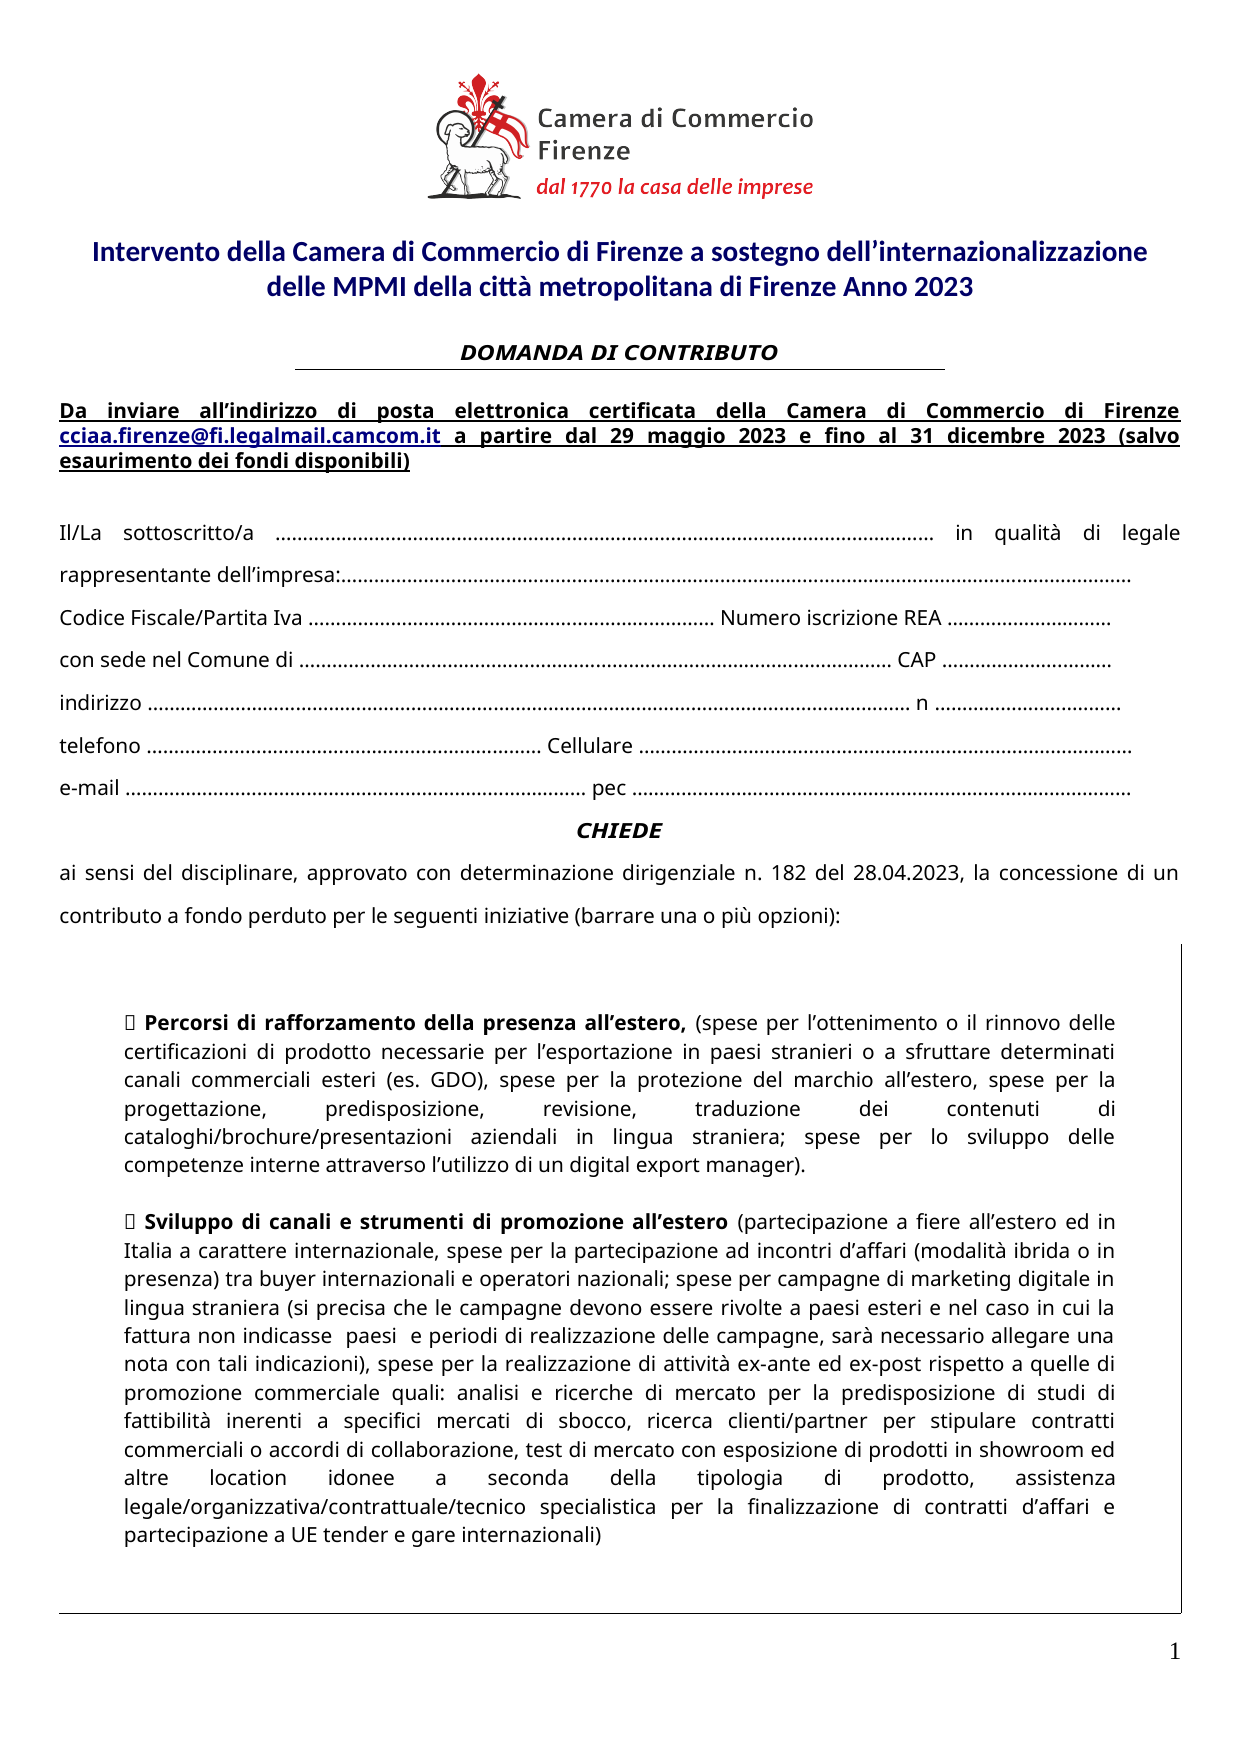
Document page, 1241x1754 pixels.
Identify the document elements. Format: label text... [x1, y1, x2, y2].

text CHIEDE [59, 816, 1181, 844]
subtitle DOMANDA DI CONTRIBUTO [295, 335, 945, 369]
text e-mail ………………………………………………………………………… pec …………………………….………………………………………………… [59, 773, 1181, 802]
text indirizzo ………………………………………………………………………………………….……………………………… n ……………….…...……… [59, 688, 1181, 717]
subtitle Da inviare all’indirizzo di posta elettronica certificata della Camera di Commercio di Firenze [59, 398, 1181, 420]
text con sede nel Comune di ……………………………………………………………………………………………… CAP ………………….……… [59, 646, 1181, 674]
text  Sviluppo di canali e strumenti di promozione all’estero (partecipazione a fiere all’estero ed in Italia a carattere internazionale, spese per la partecipazione ad incontri d’affari (modalità ibrida o in presenza) tra buyer internazionali e operatori nazionali; spese per campagne di marketing digitale in lingua straniera (si precisa che le campagne devono essere rivolte a paesi esteri e nel caso in cui la fattura non indicasse paesi e periodi di realizzazione delle campagne, sarà necessario allegare una nota con tali indicazioni), spese per la realizzazione di attività ex-ante ed ex-post rispetto a quelle di promozione commerciale quali: analisi e ricerche di mercato per la predisposizione di studi di fattibilità inerenti a specifici mercati di sbocco, ricerca clienti/partner per stipulare contratti commerciali o accordi di collaborazione, test di mercato con esposizione di prodotti in showroom ed altre location idonee a seconda della tipologia di prodotto, assistenza legale/organizzativa/contrattuale/tecnico specialistica per la finalizzazione di contratti d’affari e partecipazione a UE tender e gare internazionali) [59, 1207, 1181, 1613]
text ai sensi del disciplinare, approvato con determinazione dirigenziale n. 182 del 28.04.2023, la concessione di un contributo a fondo perduto per le seguenti iniziative (barrare una o più opzioni): [59, 858, 1181, 929]
text telefono ……………………………………………………………… Cellulare ……………………………………………………………………………… [59, 731, 1181, 759]
text Intervento della Camera di Commercio di Firenze a sostegno dell’internazionalizzazione delle MPMI della città metropolitana di Firenze Anno 2023 [59, 233, 1181, 304]
subtitle cciaa.firenze@fi.legalmail.camcom.it a partire dal 29 maggio 2023 e fino al 31 dicembre 2023 (salvo esaurimento dei fondi disponibili) [59, 422, 1181, 473]
text  Percorsi di rafforzamento della presenza all’estero, (spese per l’ottenimento o il rinnovo delle certificazioni di prodotto necessarie per l’esportazione in paesi stranieri o a sfruttare determinati canali commerciali esteri (es. GDO), spese per la protezione del marchio all’estero, spese per la progettazione, predisposizione, revisione, traduzione dei contenuti di cataloghi/brochure/presentazioni aziendali in lingua straniera; spese per lo sviluppo delle competenze interne attraverso l’utilizzo di un digital export manager). [59, 944, 1181, 1179]
text Codice Fiscale/Partita Iva ……………………………………………..………………… Numero iscrizione REA ………………………… [59, 603, 1181, 631]
text Il/La sottoscritto/a ………………………………………………………………………………………………………… in qualità di legale rappresentante dell’impresa:……………………………………………………………………………………………………………………………… [59, 518, 1181, 589]
